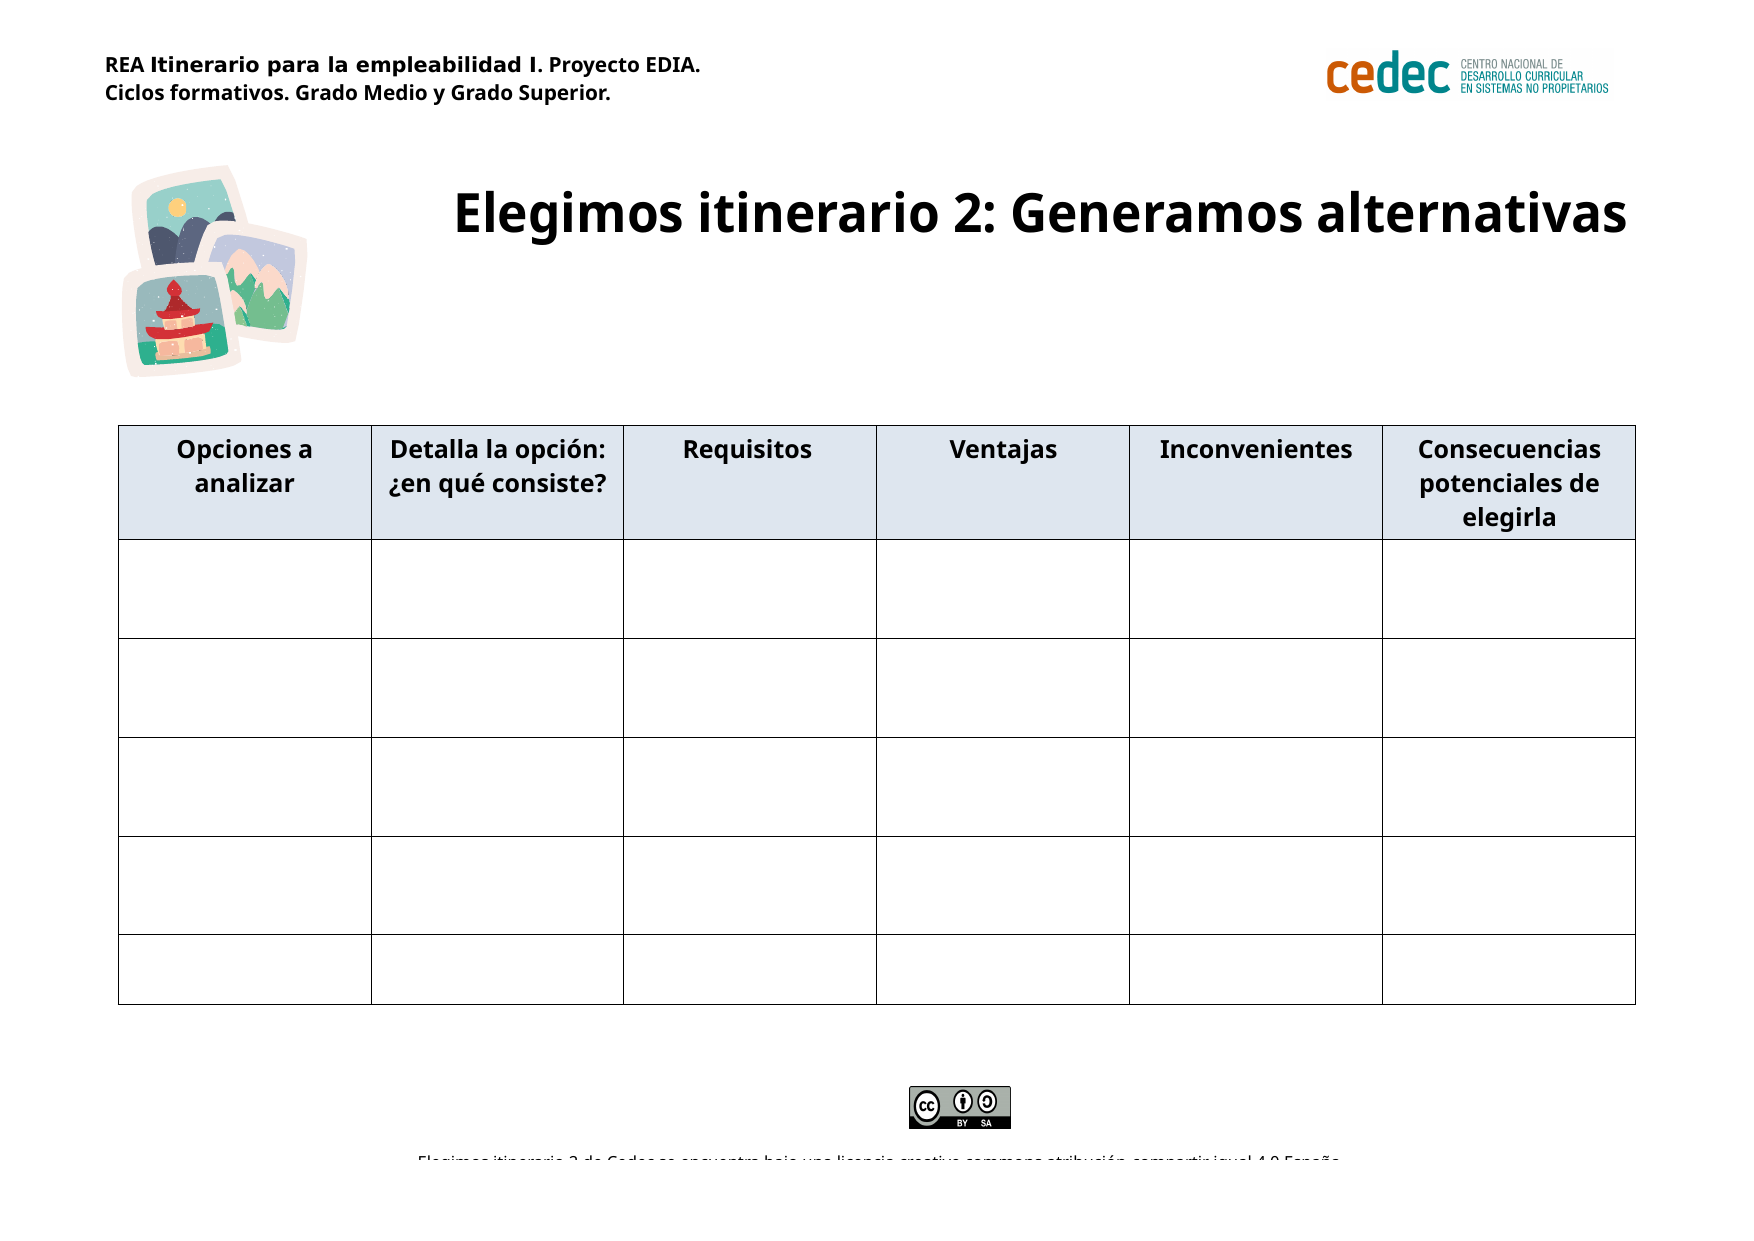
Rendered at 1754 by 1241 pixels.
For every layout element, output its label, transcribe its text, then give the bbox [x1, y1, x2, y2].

table_cell [1130, 540, 1382, 638]
table_cell [877, 540, 1129, 638]
table_cell [372, 540, 623, 638]
table_cell [1383, 540, 1635, 638]
table_cell [1130, 837, 1382, 934]
table_cell [624, 935, 876, 1004]
table_header Opciones a analizar [119, 426, 371, 539]
table_cell [119, 540, 371, 638]
table_cell [877, 935, 1129, 1004]
table_cell [877, 738, 1129, 836]
picture [909, 1086, 1011, 1129]
table_cell [1383, 837, 1635, 934]
table_cell [119, 639, 371, 737]
table_cell [1383, 935, 1635, 1004]
table_cell [1130, 639, 1382, 737]
table_cell [372, 935, 623, 1004]
table_cell [372, 837, 623, 934]
table_header Consecuencias potenciales de elegirla [1383, 426, 1635, 539]
table_cell [877, 639, 1129, 737]
table_header Ventajas [877, 426, 1129, 539]
table_cell [624, 639, 876, 737]
table_header Requisitos [624, 426, 876, 539]
table_cell [1383, 639, 1635, 737]
table_cell [119, 935, 371, 1004]
table_cell [119, 837, 371, 934]
table_cell [119, 738, 371, 836]
table_cell [624, 837, 876, 934]
table_cell [372, 738, 623, 836]
table_cell [877, 837, 1129, 934]
table_cell [624, 540, 876, 638]
table_cell [1130, 935, 1382, 1004]
table_header Detalla la opción: ¿en qué consiste? [372, 426, 623, 539]
table_cell [1130, 738, 1382, 836]
table_cell [372, 639, 623, 737]
table_cell [1383, 738, 1635, 836]
table_cell [624, 738, 876, 836]
table_header Inconvenientes [1130, 426, 1382, 539]
picture [1325, 48, 1615, 101]
